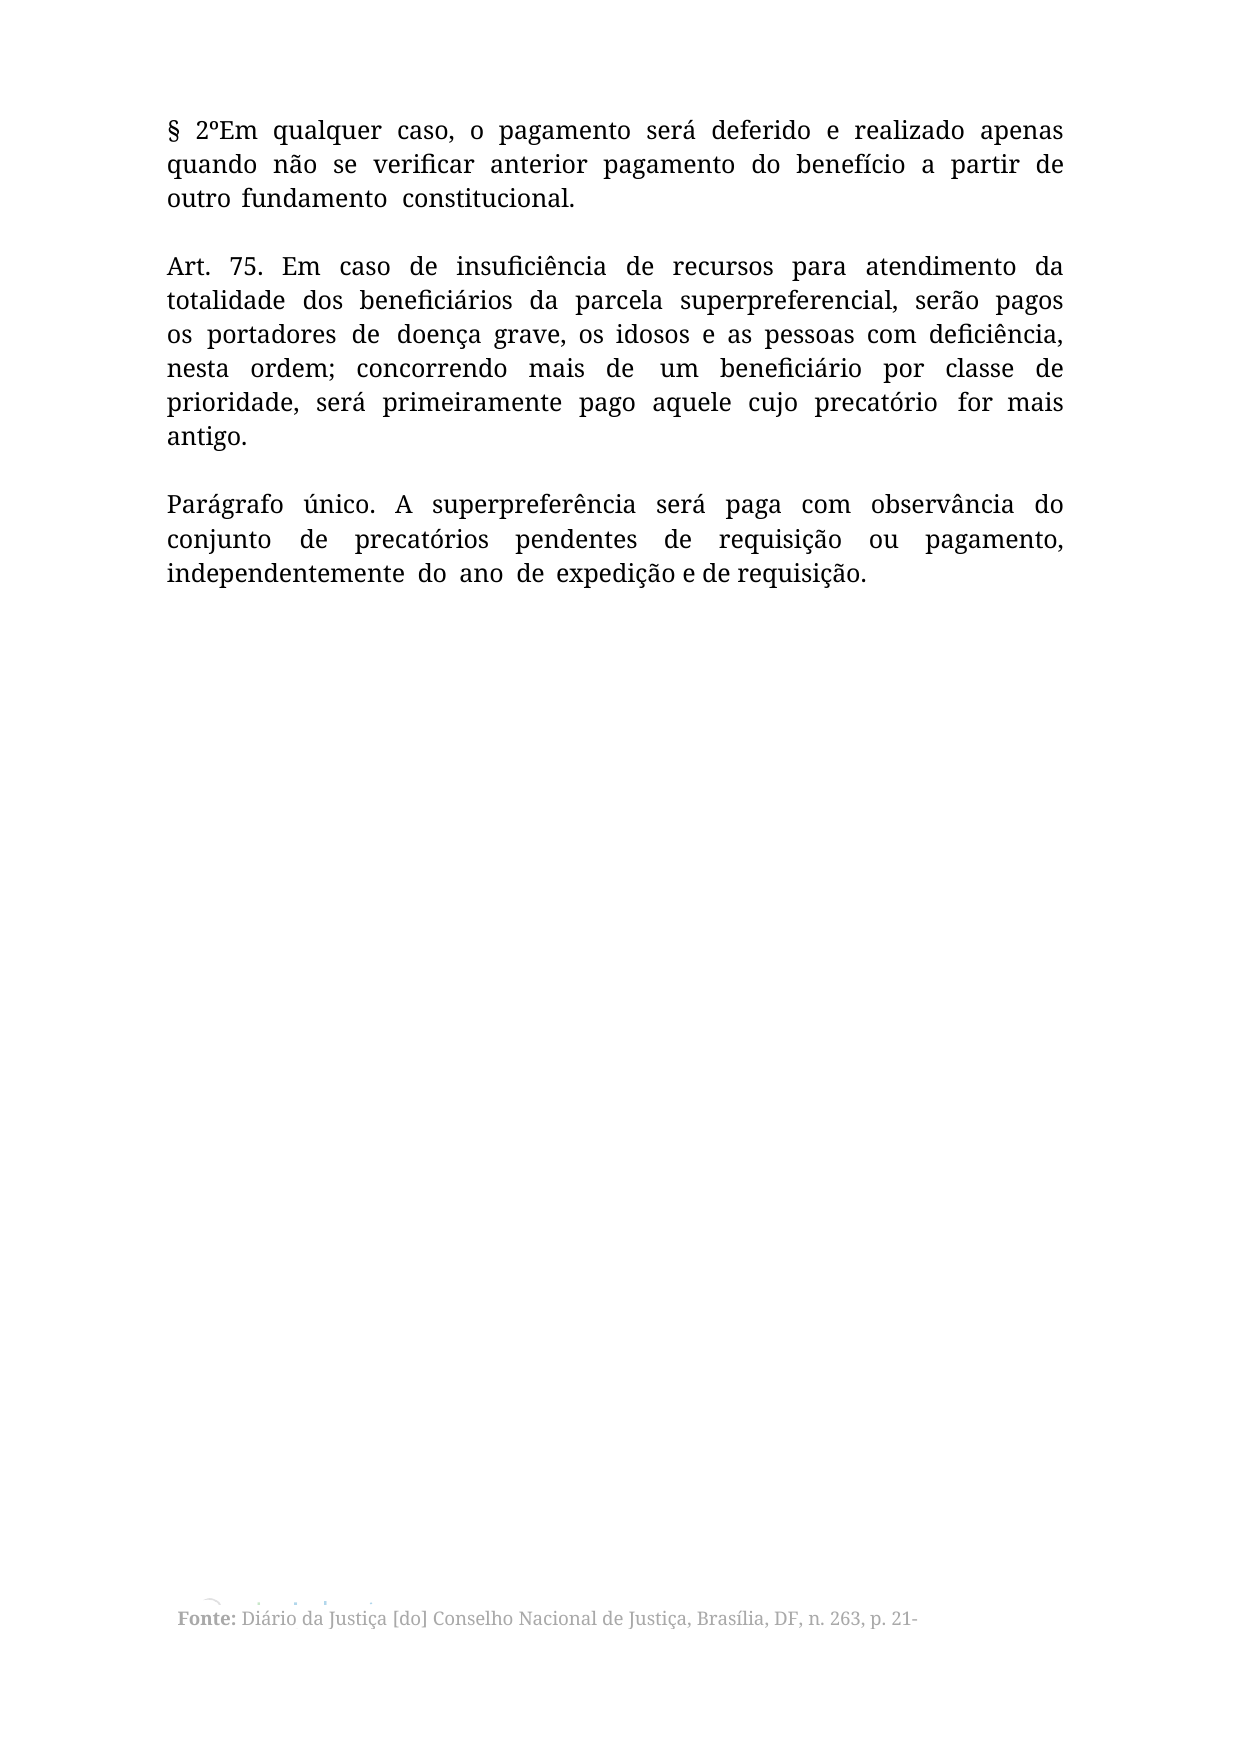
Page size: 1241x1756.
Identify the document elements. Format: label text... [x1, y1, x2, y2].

picture [177, 1598, 384, 1605]
text § 2ºEm qualquer caso, o pagamento será deferido e realizado apenas quando não se verificar anterior pagamento do benefício a partir de outro fundamento constitucional. [167, 112, 1064, 215]
text Art. 75. Em caso de insuficiência de recursos para atendimento da totalidade dos beneficiários da parcela superpreferencial, serão pagos os portadores de doença grave, os idosos e as pessoas com deficiência, nesta ordem; concorrendo mais de um beneficiário por classe de prioridade, será primeiramente pago aquele cujo precatório for mais antigo. [167, 249, 1064, 453]
text Parágrafo único. A superpreferência será paga com observância do conjunto de precatórios pendentes de requisição ou pagamento, independentemente do ano de expedição e de requisição. [167, 487, 1064, 589]
